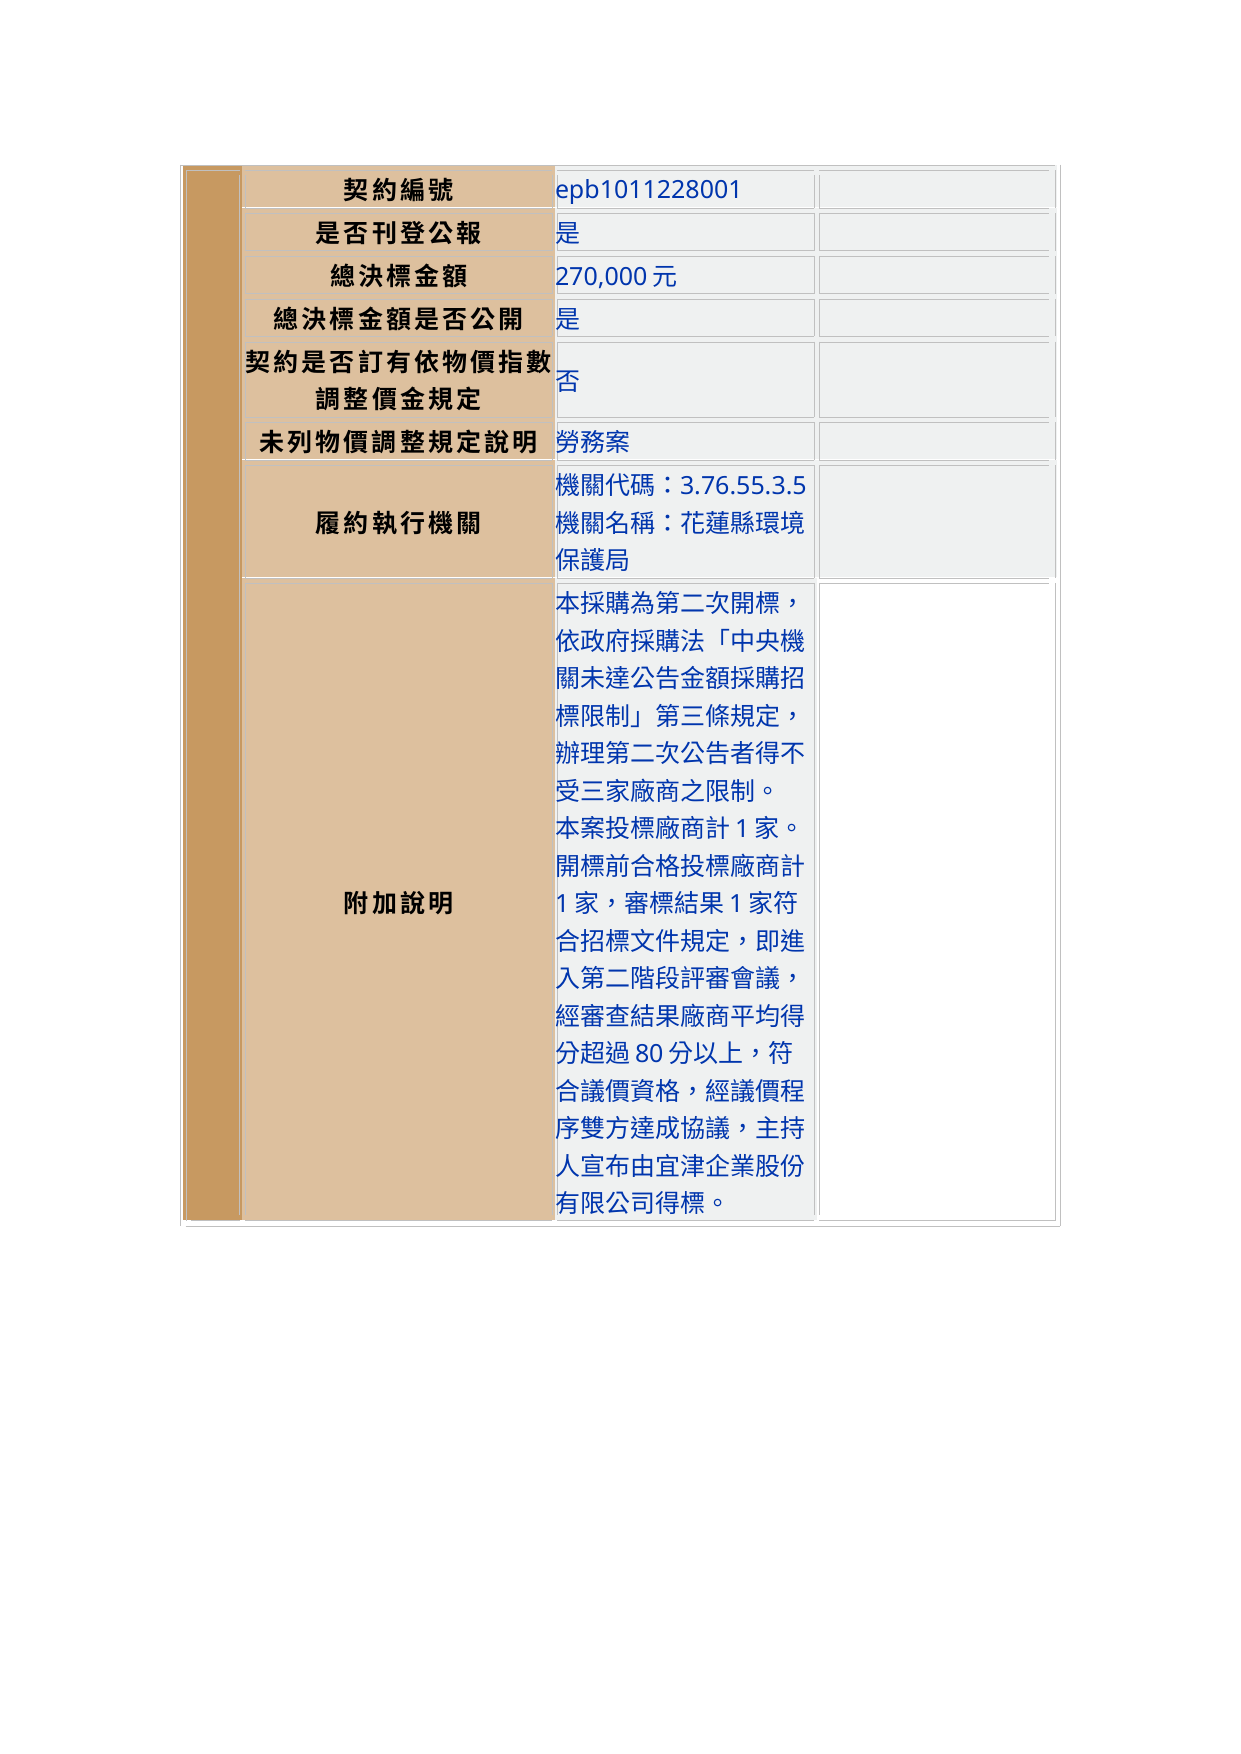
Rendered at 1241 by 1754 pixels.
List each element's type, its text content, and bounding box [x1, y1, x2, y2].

table_cell [817, 208, 1057, 250]
table_cell 機關代碼：3.76.55.3.5 機關名稱：花蓮縣環境保護局 [555, 460, 817, 577]
table_cell [817, 460, 1057, 577]
table_cell 是 [555, 293, 817, 336]
table_cell 附加說明 [242, 578, 555, 1220]
table_cell [817, 336, 1057, 417]
table_cell 勞務案 [555, 417, 817, 459]
table_cell 履約執行機關 [242, 460, 555, 577]
table_cell [817, 578, 1057, 1220]
table_cell 是 [555, 208, 817, 250]
table_cell 契約是否訂有依物價指數調整價金規定 [242, 336, 555, 417]
table_cell [817, 417, 1057, 459]
table_cell 未列物價調整規定說明 [242, 417, 555, 459]
table_cell 總決標金額 [242, 250, 555, 293]
table_cell 本採購為第二次開標，依政府採購法「中央機關未達公告金額採購招標限制」第三條規定，辦理第二次公告者得不受三家廠商之限制。 本案投標廠商計1家。開標前合格投標廠商計1家，審標結果1家符合招標文件規定，即進入第二階段評審會議，經審查結果廠商平均得分超過80分以上，符合議價資格，經議價程序雙方達成協議，主持人宣布由宜津企業股份有限公司得標。 [555, 578, 817, 1220]
table_cell [817, 165, 1057, 207]
table_cell 270,000元 [555, 250, 817, 293]
table_cell 契約編號 [242, 166, 555, 207]
table_cell [183, 166, 242, 1220]
table_cell 否 [555, 336, 817, 417]
table_cell 是否刊登公報 [242, 208, 555, 250]
table_cell [817, 293, 1057, 336]
table_cell [817, 250, 1057, 293]
table_cell 總決標金額是否公開 [242, 293, 555, 336]
table_cell epb1011228001 [555, 166, 817, 207]
